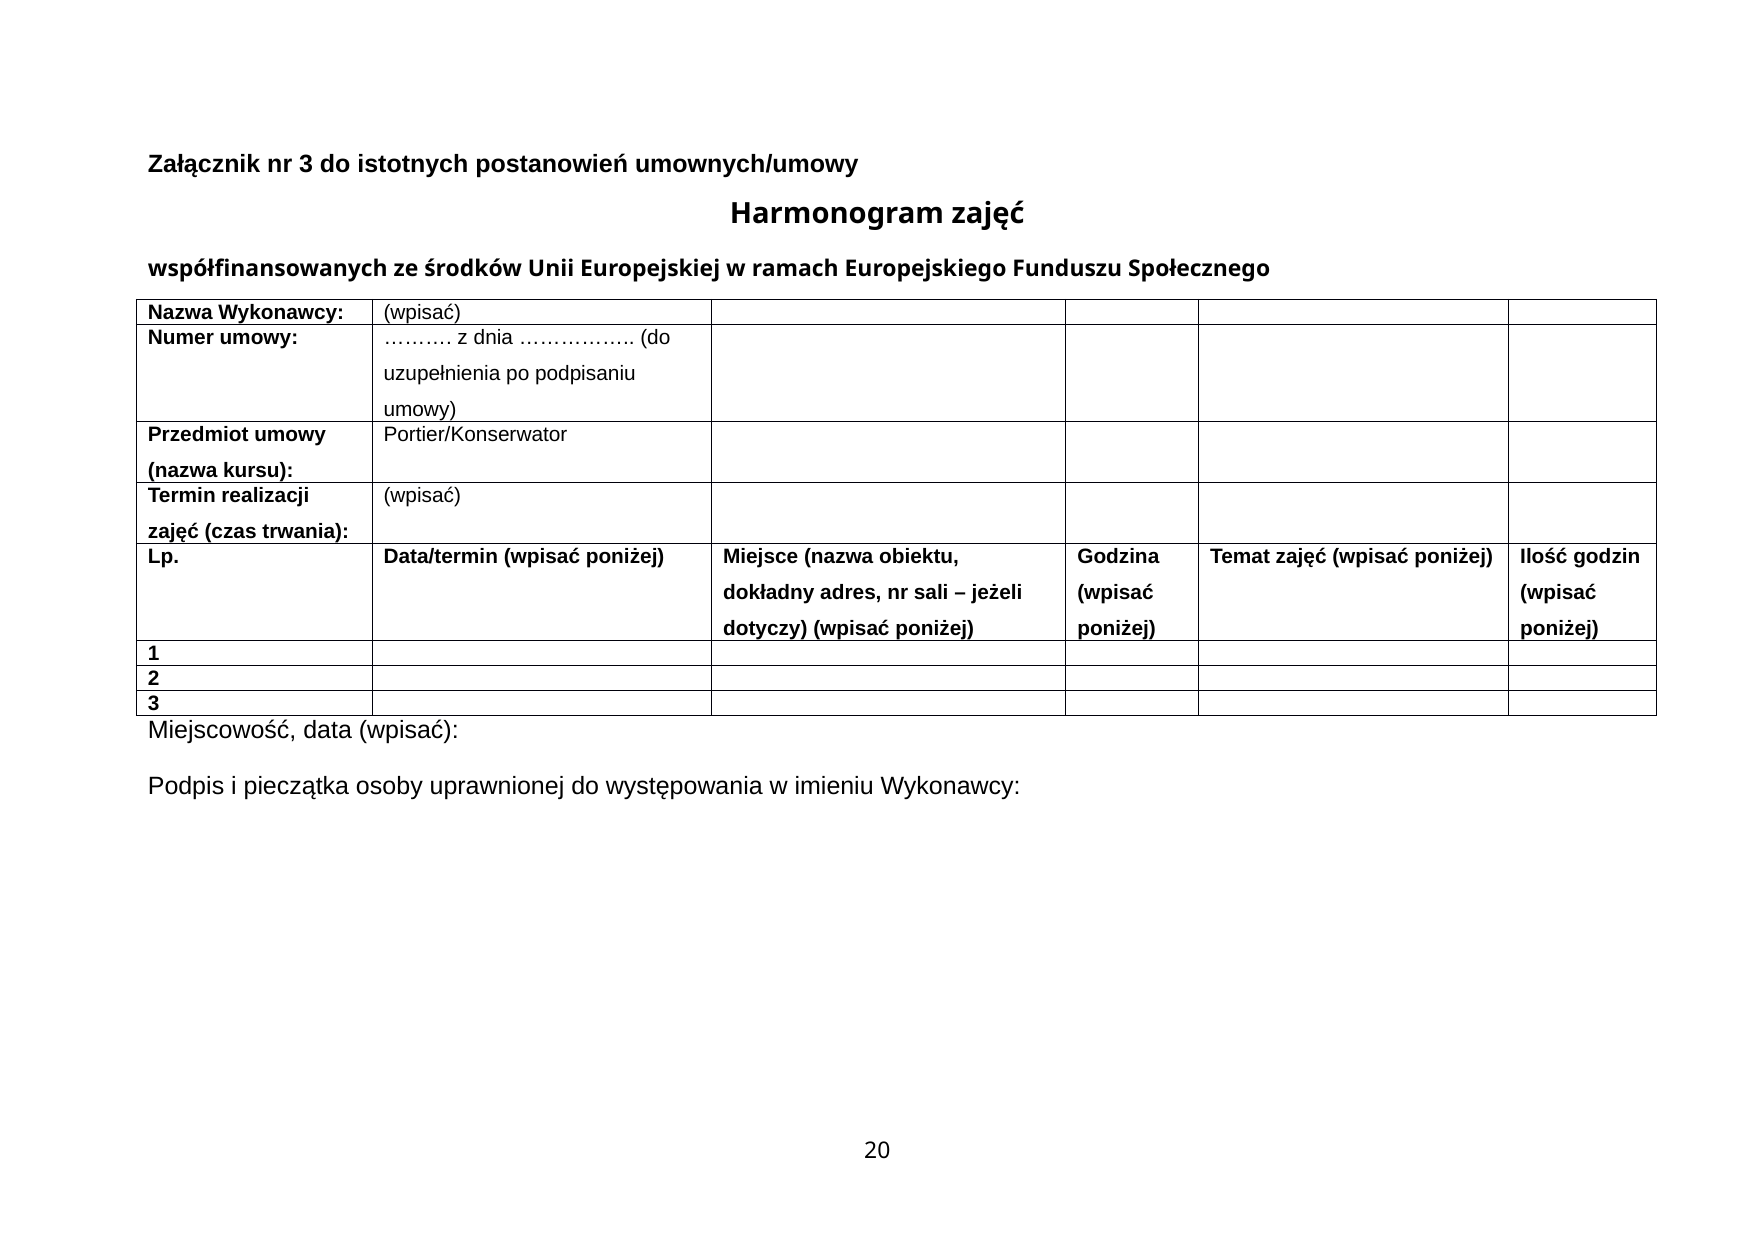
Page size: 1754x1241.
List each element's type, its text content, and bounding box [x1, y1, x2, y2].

table_cell [712, 325, 1065, 421]
table_cell [712, 691, 1065, 714]
table_cell 3 [137, 691, 372, 714]
table_cell Ilość godzin (wpisać poniżej) [1509, 544, 1656, 639]
table_header [1066, 300, 1198, 324]
table_cell Portier/Konserwator [373, 422, 711, 482]
table_cell [1509, 325, 1656, 421]
table_cell [712, 422, 1065, 482]
table_cell ………. z dnia …………….. (do uzupełnienia po podpisaniu umowy) [373, 325, 711, 421]
table_cell [373, 666, 711, 689]
table_cell [1509, 422, 1656, 482]
table_cell [1199, 483, 1508, 543]
subtitle Załącznik nr 3 do istotnych postanowień umownych/umowy [148, 149, 1606, 178]
table_cell [1066, 483, 1198, 543]
table_cell Miejsce (nazwa obiektu, dokładny adres, nr sali – jeżeli dotyczy) (wpisać poniżej) [712, 544, 1065, 639]
table_header (wpisać) [373, 300, 711, 324]
table_cell [1509, 691, 1656, 714]
table_cell [1199, 666, 1508, 689]
table_cell Numer umowy: [137, 325, 372, 421]
table_cell [1509, 666, 1656, 689]
table_header [1199, 300, 1508, 324]
table_cell Lp. [137, 544, 372, 639]
table_cell [1066, 422, 1198, 482]
table_cell [373, 641, 711, 664]
table_cell [1199, 691, 1508, 714]
table_cell [1509, 483, 1656, 543]
table_cell [1066, 691, 1198, 714]
text Podpis i pieczątka osoby uprawnionej do występowania w imieniu Wykonawcy: [148, 771, 1606, 800]
table_cell Termin realizacji zajęć (czas trwania): [137, 483, 372, 543]
table_cell [712, 641, 1065, 664]
table_cell [1509, 641, 1656, 664]
table_cell [1066, 325, 1198, 421]
table_cell [712, 666, 1065, 689]
table_cell 2 [137, 666, 372, 689]
table_cell 1 [137, 641, 372, 664]
table_cell Przedmiot umowy (nazwa kursu): [137, 422, 372, 482]
table_cell [1199, 325, 1508, 421]
table_cell Godzina (wpisać poniżej) [1066, 544, 1198, 639]
table_cell (wpisać) [373, 483, 711, 543]
table_header Nazwa Wykonawcy: [137, 300, 372, 324]
table_cell [1199, 641, 1508, 664]
table_cell [373, 691, 711, 714]
text współfinansowanych ze środków Unii Europejskiej w ramach Europejskiego Funduszu Społecznego [148, 252, 1606, 283]
table_cell [1066, 641, 1198, 664]
text Miejscowość, data (wpisać): [148, 716, 1606, 744]
table_header [1509, 300, 1656, 324]
table_cell [1066, 666, 1198, 689]
table_cell Temat zajęć (wpisać poniżej) [1199, 544, 1508, 639]
table_cell [712, 483, 1065, 543]
table_cell [1199, 422, 1508, 482]
text Harmonogram zajęć [148, 192, 1606, 232]
table_header [712, 300, 1065, 324]
table_cell Data/termin (wpisać poniżej) [373, 544, 711, 639]
